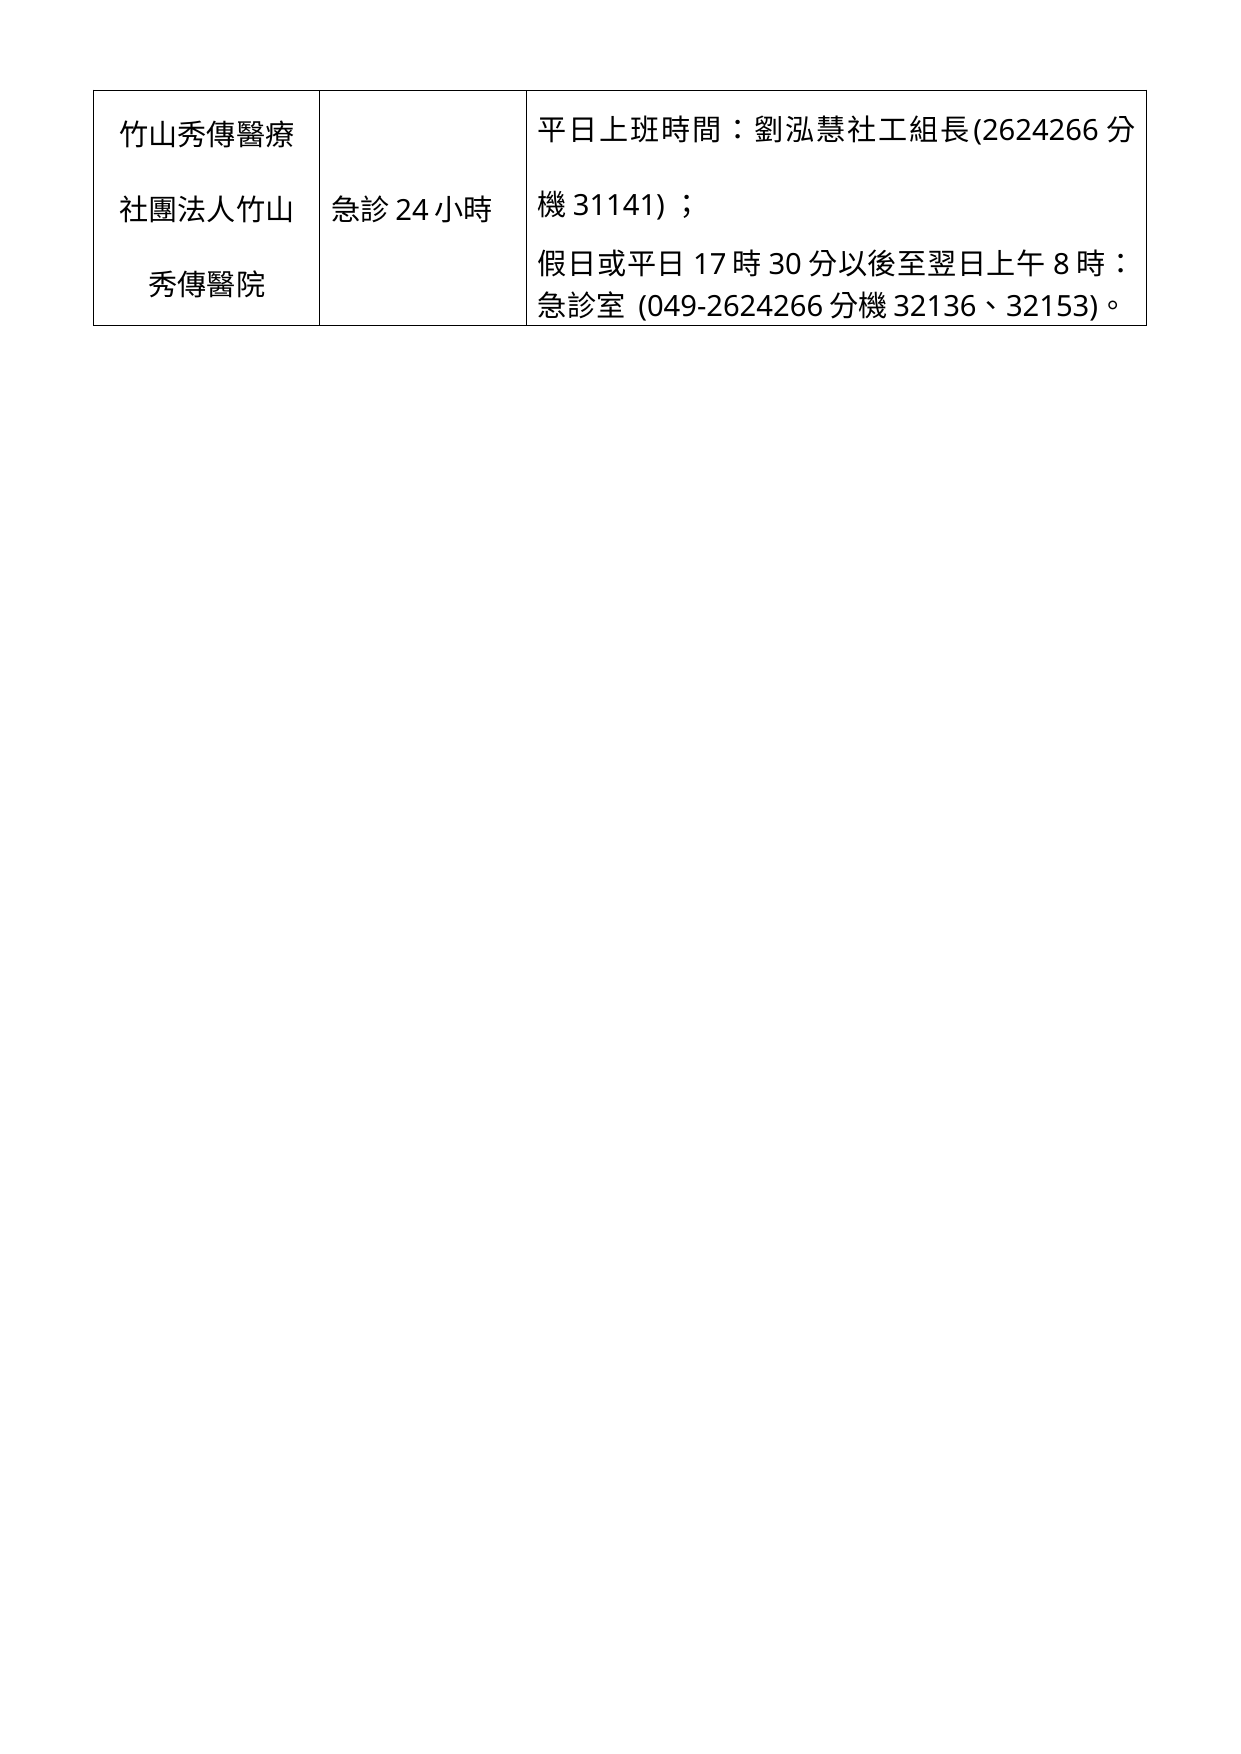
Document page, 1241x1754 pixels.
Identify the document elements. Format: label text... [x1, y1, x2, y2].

table_cell 竹山秀傳醫療社團法人竹山秀傳醫院 [94, 91, 319, 325]
table_cell 急診24小時 [320, 91, 526, 325]
table_cell 平日上班時間：劉泓慧社工組長(2624266分機31141) ； 假日或平日17時30分以後至翌日上午8時：急診室 (049-2624266分機32136、32153)。 [527, 91, 1146, 325]
